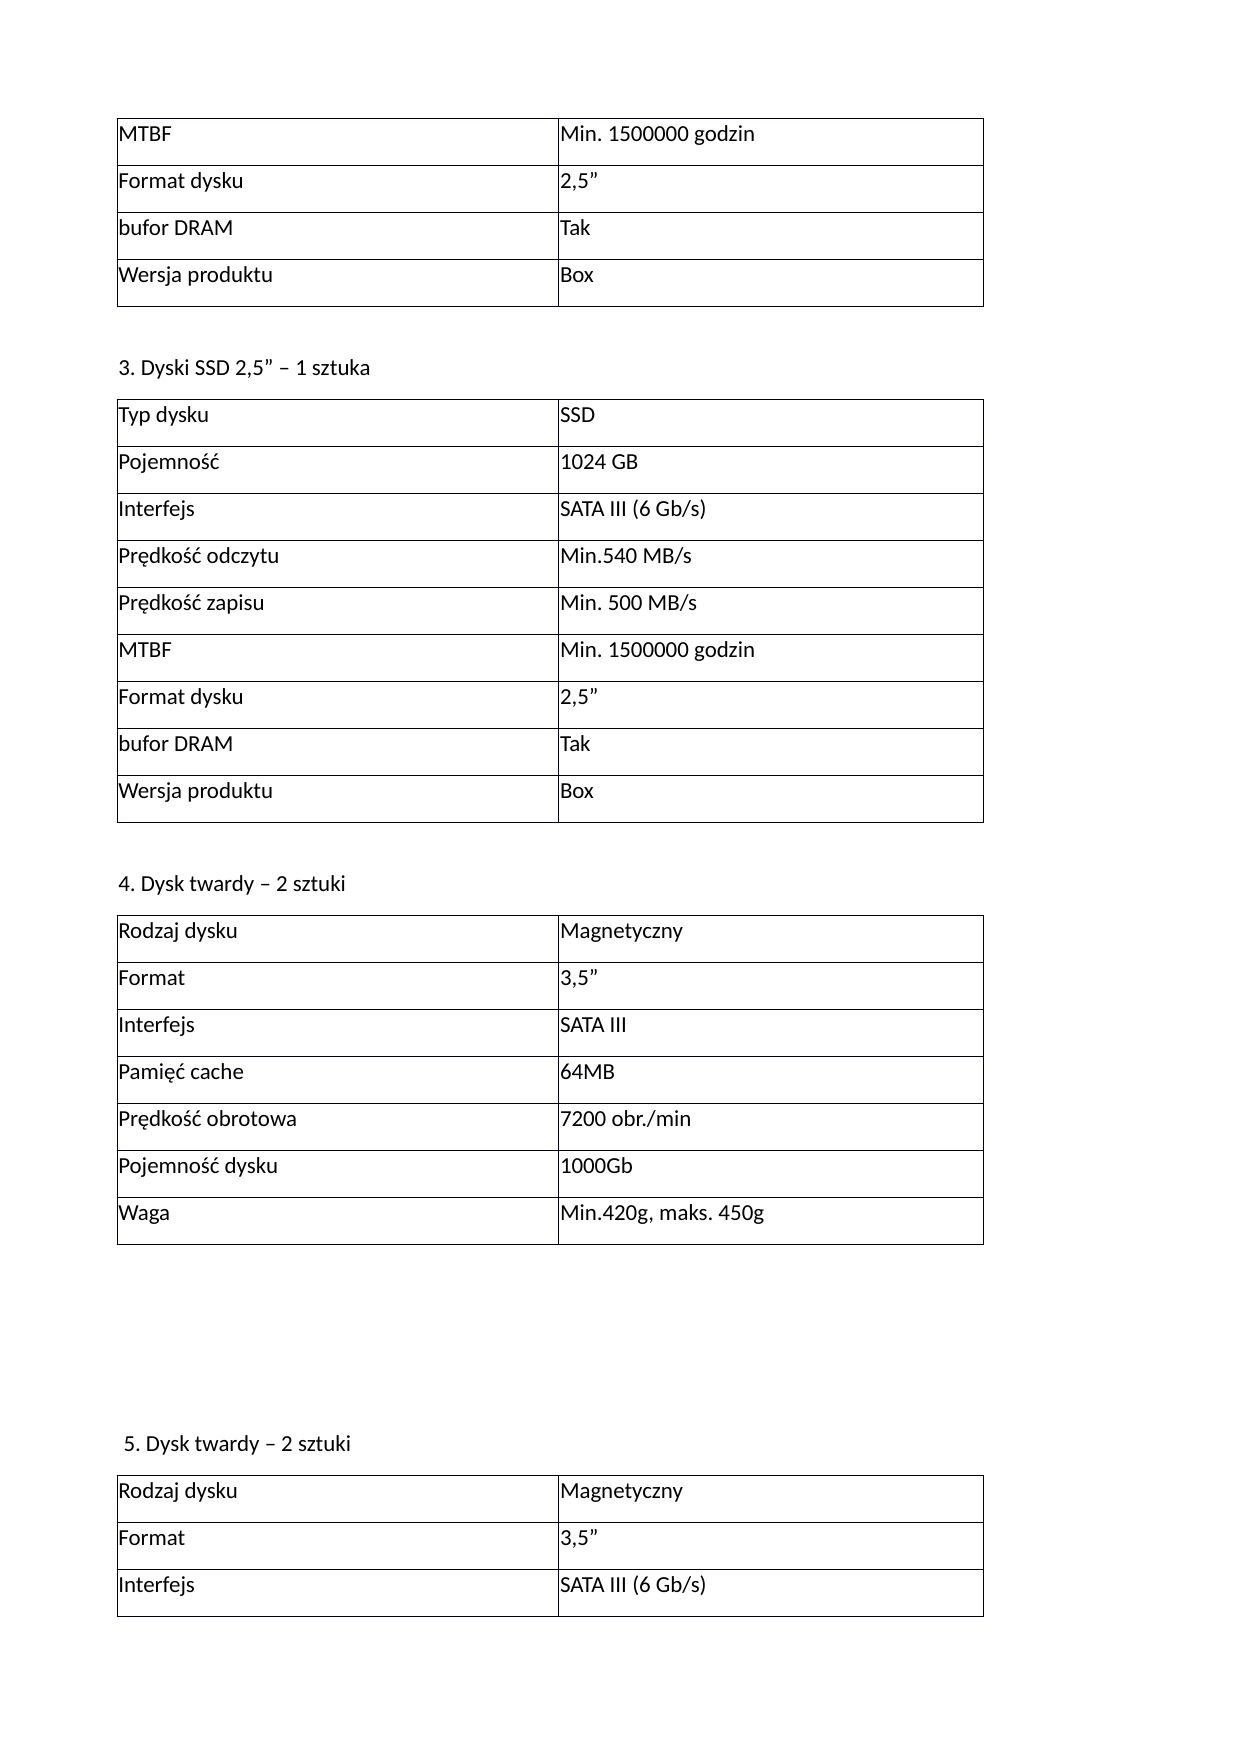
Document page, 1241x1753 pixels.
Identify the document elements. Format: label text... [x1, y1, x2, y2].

table_cell Prędkość obrotowa [118, 1104, 558, 1150]
table_cell 1000Gb [559, 1151, 983, 1197]
table_cell SATA III (6 Gb/s) [559, 494, 983, 540]
table_cell Format dysku [118, 166, 558, 212]
table_cell 2,5” [559, 166, 983, 212]
table_cell Interfejs [118, 1570, 558, 1616]
table_cell bufor DRAM [118, 729, 558, 775]
table_cell Min. 500 MB/s [559, 588, 983, 634]
table_cell MTBF [118, 119, 558, 165]
table_cell Tak [559, 213, 983, 259]
table_cell Prędkość odczytu [118, 541, 558, 587]
table_cell 3,5” [559, 1523, 983, 1569]
text 3. Dyski SSD 2,5” – 1 sztuka [118, 353, 1122, 381]
table_cell 2,5” [559, 682, 983, 728]
table_cell Wersja produktu [118, 260, 558, 306]
table_cell SATA III [559, 1010, 983, 1056]
table_cell Tak [559, 729, 983, 775]
table_cell Waga [118, 1198, 558, 1244]
table_cell Wersja produktu [118, 776, 558, 822]
table_cell Min.420g, maks. 450g [559, 1198, 983, 1244]
table_cell Box [559, 776, 983, 822]
table_cell Box [559, 260, 983, 306]
table_cell 1024 GB [559, 447, 983, 493]
table_cell SATA III (6 Gb/s) [559, 1570, 983, 1616]
table_header SSD [559, 400, 983, 446]
text 5. Dysk twardy – 2 sztuki [118, 1429, 1122, 1457]
table_cell Min. 1500000 godzin [559, 119, 983, 165]
table_cell Min.540 MB/s [559, 541, 983, 587]
table_header Magnetyczny [559, 916, 983, 962]
table_cell Interfejs [118, 1010, 558, 1056]
table_cell 64MB [559, 1057, 983, 1103]
table_cell Prędkość zapisu [118, 588, 558, 634]
table_cell Format [118, 1523, 558, 1569]
table_cell Pamięć cache [118, 1057, 558, 1103]
table_header Typ dysku [118, 400, 558, 446]
table_cell Pojemność [118, 447, 558, 493]
table_header Rodzaj dysku [118, 1476, 558, 1522]
table_cell MTBF [118, 635, 558, 681]
table_cell 7200 obr./min [559, 1104, 983, 1150]
table_header Magnetyczny [559, 1476, 983, 1522]
table_cell Pojemność dysku [118, 1151, 558, 1197]
table_cell 3,5” [559, 963, 983, 1009]
table_header Rodzaj dysku [118, 916, 558, 962]
table_cell Interfejs [118, 494, 558, 540]
table_cell bufor DRAM [118, 213, 558, 259]
text 4. Dysk twardy – 2 sztuki [118, 869, 1122, 897]
table_cell Min. 1500000 godzin [559, 635, 983, 681]
table_cell Format [118, 963, 558, 1009]
table_cell Format dysku [118, 682, 558, 728]
